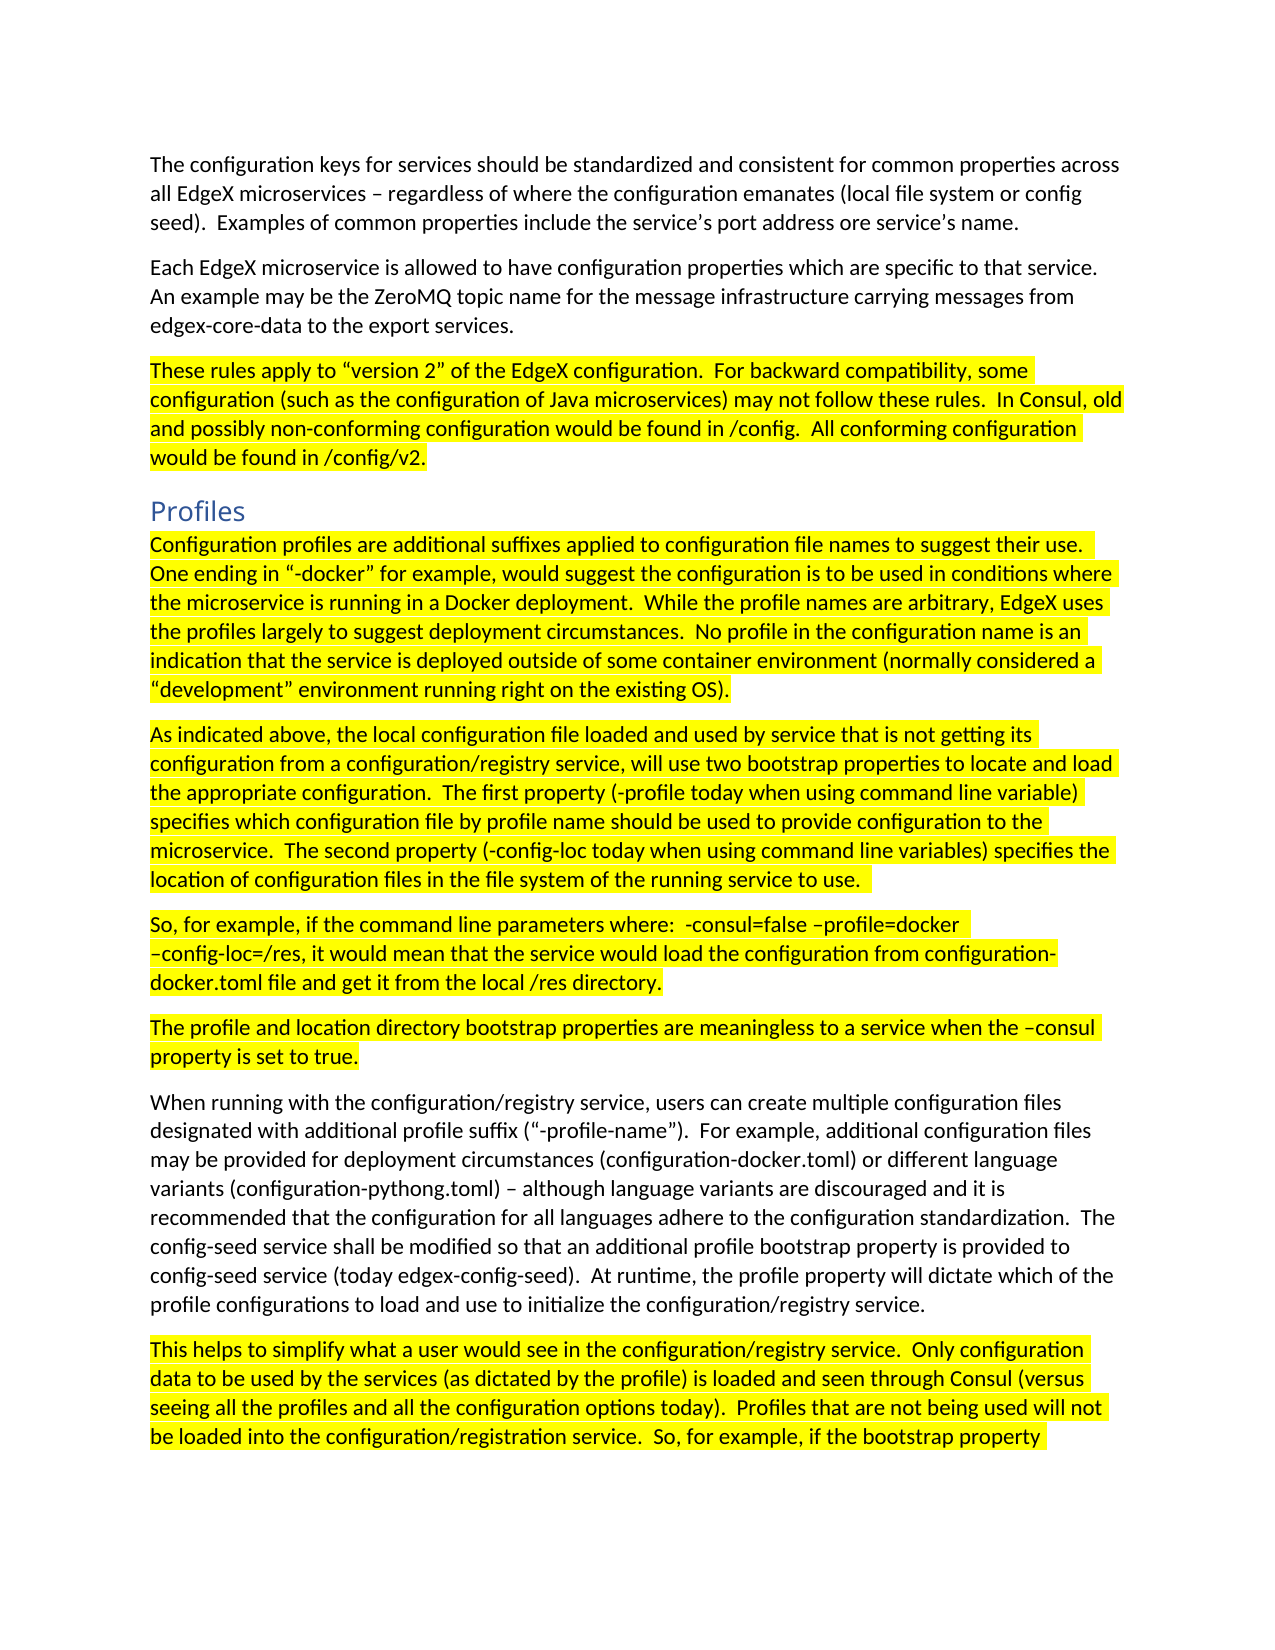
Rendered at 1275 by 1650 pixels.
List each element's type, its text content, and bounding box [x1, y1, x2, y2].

subtitle Profiles [150, 493, 1125, 529]
text The configuration keys for services should be standardized and consistent for common properties across all EdgeX microservices – regardless of where the configuration emanates (local file system or config seed). Examples of common properties include the service’s port address ore service’s name. [150, 150, 1125, 236]
text Configuration profiles are additional suffixes applied to configuration file names to suggest their use. One ending in “-docker” for example, would suggest the configuration is to be used in conditions where the microservice is running in a Docker deployment. While the profile names are arbitrary, EdgeX uses the profiles largely to suggest deployment circumstances. No profile in the configuration name is an indication that the service is deployed outside of some container environment (normally considered a “development” environment running right on the existing OS). [150, 531, 1125, 703]
text The profile and location directory bootstrap properties are meaningless to a service when the –consul property is set to true. [150, 1013, 1125, 1070]
text These rules apply to “version 2” of the EdgeX configuration. For backward compatibility, some configuration (such as the configuration of Java microservices) may not follow these rules. In Consul, old and possibly non-conforming configuration would be found in /config. All conforming configuration would be found in /config/v2. [150, 356, 1125, 471]
text This helps to simplify what a user would see in the configuration/registry service. Only configuration data to be used by the services (as dictated by the profile) is loaded and seen through Consul (versus seeing all the profiles and all the configuration options today). Profiles that are not being used will not be loaded into the configuration/registration service. So, for example, if the bootstrap property [150, 1335, 1125, 1450]
text When running with the configuration/registry service, users can create multiple configuration files designated with additional profile suffix (“-profile-name”). For example, additional configuration files may be provided for deployment circumstances (configuration-docker.toml) or different language variants (configuration-pythong.toml) – although language variants are discouraged and it is recommended that the configuration for all languages adhere to the configuration standardization. The config-seed service shall be modified so that an additional profile bootstrap property is provided to config-seed service (today edgex-config-seed). At runtime, the profile property will dictate which of the profile configurations to load and use to initialize the configuration/registry service. [150, 1088, 1125, 1318]
text As indicated above, the local configuration file loaded and used by service that is not getting its configuration from a configuration/registry service, will use two bootstrap properties to locate and load the appropriate configuration. The first property (-profile today when using command line variable) specifies which configuration file by profile name should be used to provide configuration to the microservice. The second property (-config-loc today when using command line variables) specifies the location of configuration files in the file system of the running service to use. [150, 720, 1125, 893]
text So, for example, if the command line parameters where: -consul=false –profile=docker –config-loc=/res, it would mean that the service would load the configuration from configuration-docker.toml file and get it from the local /res directory. [150, 910, 1125, 996]
text Each EdgeX microservice is allowed to have configuration properties which are specific to that service. An example may be the ZeroMQ topic name for the message infrastructure carrying messages from edgex-core-data to the export services. [150, 253, 1125, 339]
